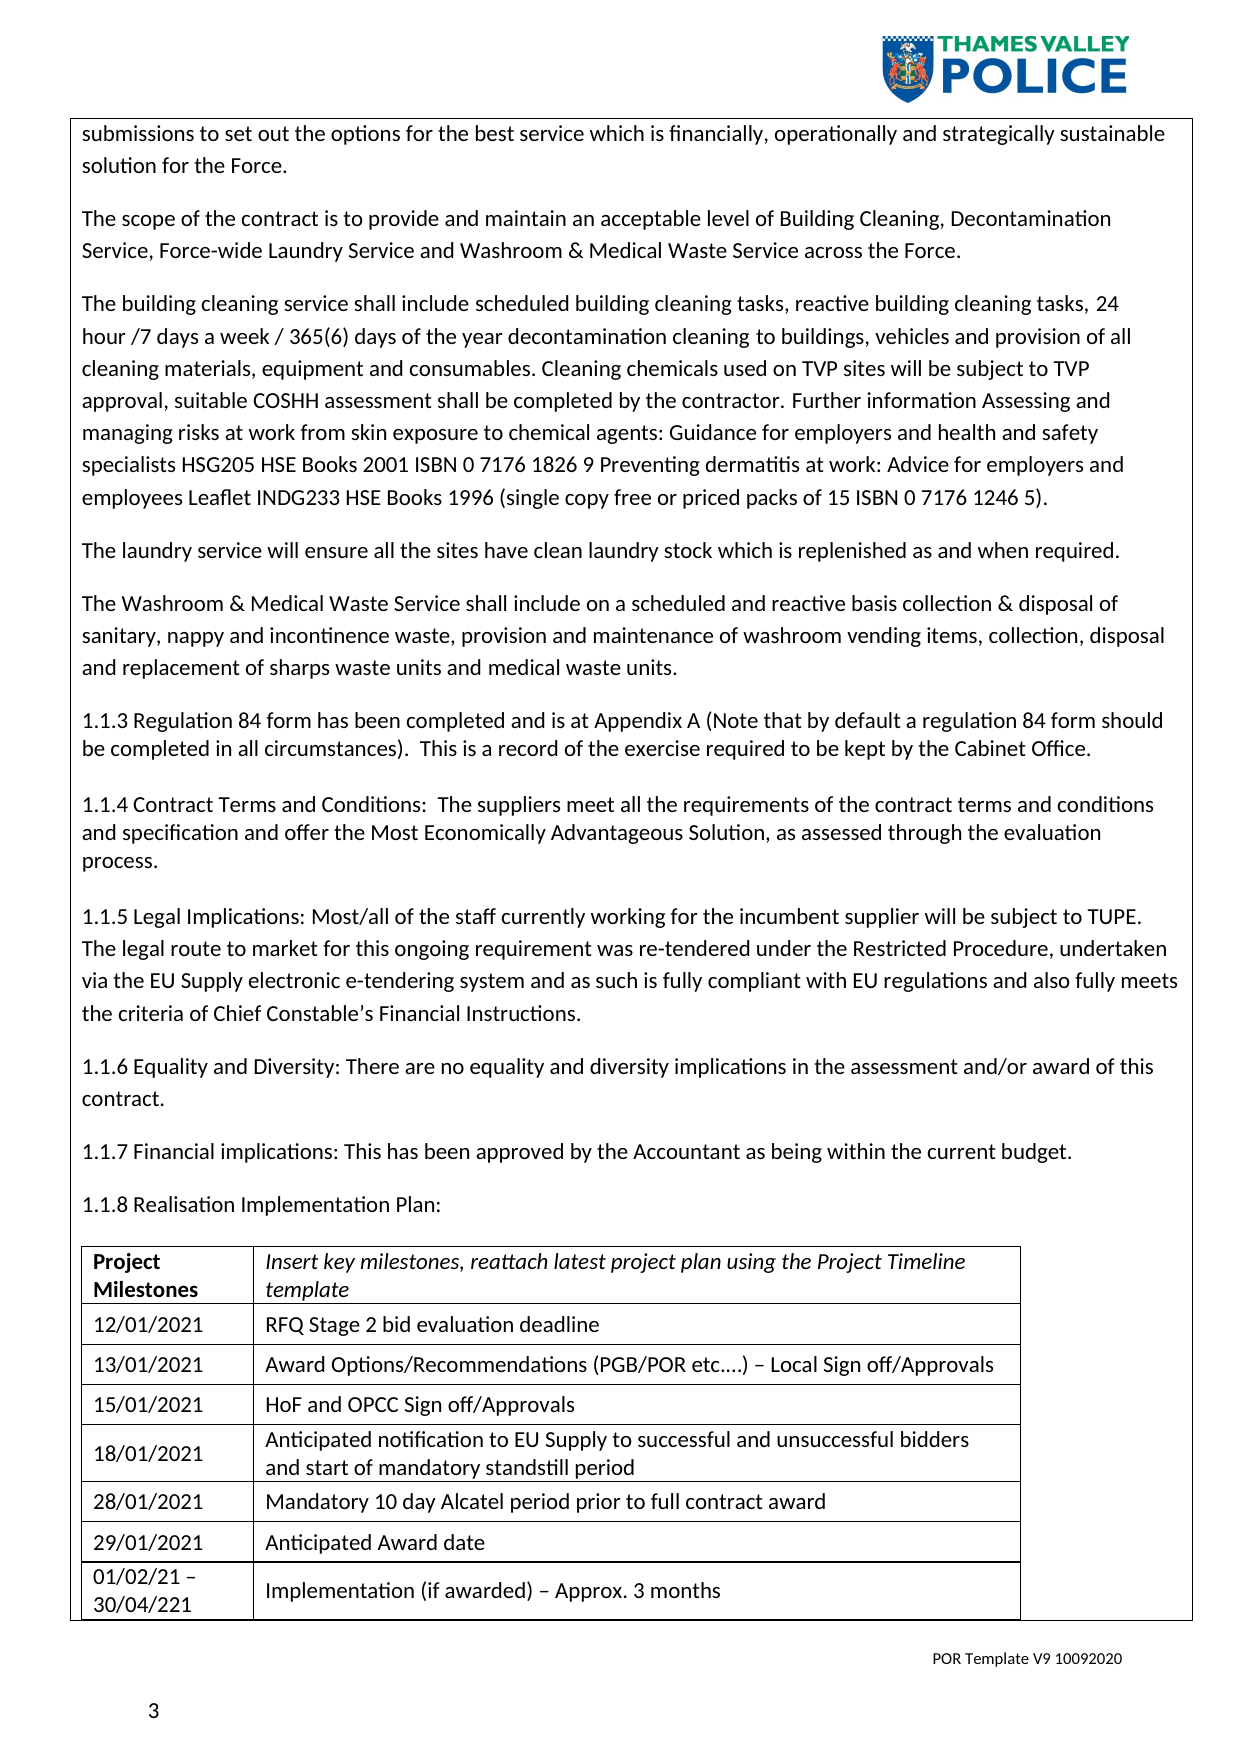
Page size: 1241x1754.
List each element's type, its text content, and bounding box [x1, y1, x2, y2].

table_cell 01/02/21 – 30/04/221 [82, 1563, 253, 1618]
table_cell submissions to set out the options for the best service which is financially, operationally and strategically sustainable solution for the Force. The scope of the contract is to provide and maintain an acceptable level of Building Cleaning, Decontamination Service, Force-wide Laundry Service and Washroom & Medical Waste Service across the Force. The building cleaning service shall include scheduled building cleaning tasks, reactive building cleaning tasks, 24 hour /7 days a week / 365(6) days of the year decontamination cleaning to buildings, vehicles and provision of all cleaning materials, equipment and consumables. Cleaning chemicals used on TVP sites will be subject to TVP approval, suitable COSHH assessment shall be completed by the contractor. Further information Assessing and managing risks at work from skin exposure to chemical agents: Guidance for employers and health and safety specialists HSG205 HSE Books 2001 ISBN 0 7176 1826 9 Preventing dermatitis at work: Advice for employers and employees Leaflet INDG233 HSE Books 1996 (single copy free or priced packs of 15 ISBN 0 7176 1246 5). The laundry service will ensure all the sites have clean laundry stock which is replenished as and when required. The Washroom & Medical Waste Service shall include on a scheduled and reactive basis collection & disposal of sanitary, nappy and incontinence waste, provision and maintenance of washroom vending items, collection, disposal and replacement of sharps waste units and medical waste units. 1.1.3 Regulation 84 form has been completed and is at Appendix A (Note that by default a regulation 84 form should be completed in all circumstances). This is a record of the exercise required to be kept by the Cabinet Office. 1.1.4 Contract Terms and Conditions: The suppliers meet all the requirements of the contract terms and conditions and specification and offer the Most Economically Advantageous Solution, as assessed through the evaluation process. 1.1.5 Legal Implications: Most/all of the staff currently working for the incumbent supplier will be subject to TUPE. The legal route to market for this ongoing requirement was re-tendered under the Restricted Procedure, undertaken via the EU Supply electronic e-tendering system and as such is fully compliant with EU regulations and also fully meets the criteria of Chief Constable’s Financial Instructions. 1.1.6 Equality and Diversity: There are no equality and diversity implications in the assessment and/or award of this contract. 1.1.7 Financial implications: This has been approved by the Accountant as being within the current budget. 1.1.8 Realisation Implementation Plan: [71, 119, 1192, 1619]
table_cell 29/01/2021 [82, 1522, 253, 1561]
table_cell Mandatory 10 day Alcatel period prior to full contract award [254, 1482, 1020, 1521]
table_cell 13/01/2021 [82, 1345, 253, 1384]
table_header Project Milestones [82, 1247, 253, 1303]
table_cell HoF and OPCC Sign off/Approvals [254, 1385, 1020, 1424]
table_cell Anticipated Award date [254, 1522, 1020, 1561]
table_cell Anticipated notification to EU Supply to successful and unsuccessful bidders and start of mandatory standstill period [254, 1425, 1020, 1481]
table_cell 15/01/2021 [82, 1385, 253, 1424]
table_cell 12/01/2021 [82, 1304, 253, 1343]
table_cell Implementation (if awarded) – Approx. 3 months [254, 1563, 1020, 1618]
table_cell Award Options/Recommendations (PGB/POR etc.…) – Local Sign off/Approvals [254, 1345, 1020, 1384]
table_cell RFQ Stage 2 bid evaluation deadline [254, 1304, 1020, 1343]
table_header Insert key milestones, reattach latest project plan using the Project Timeline template [254, 1247, 1020, 1303]
table_cell 28/01/2021 [82, 1482, 253, 1521]
table_cell 18/01/2021 [82, 1425, 253, 1481]
